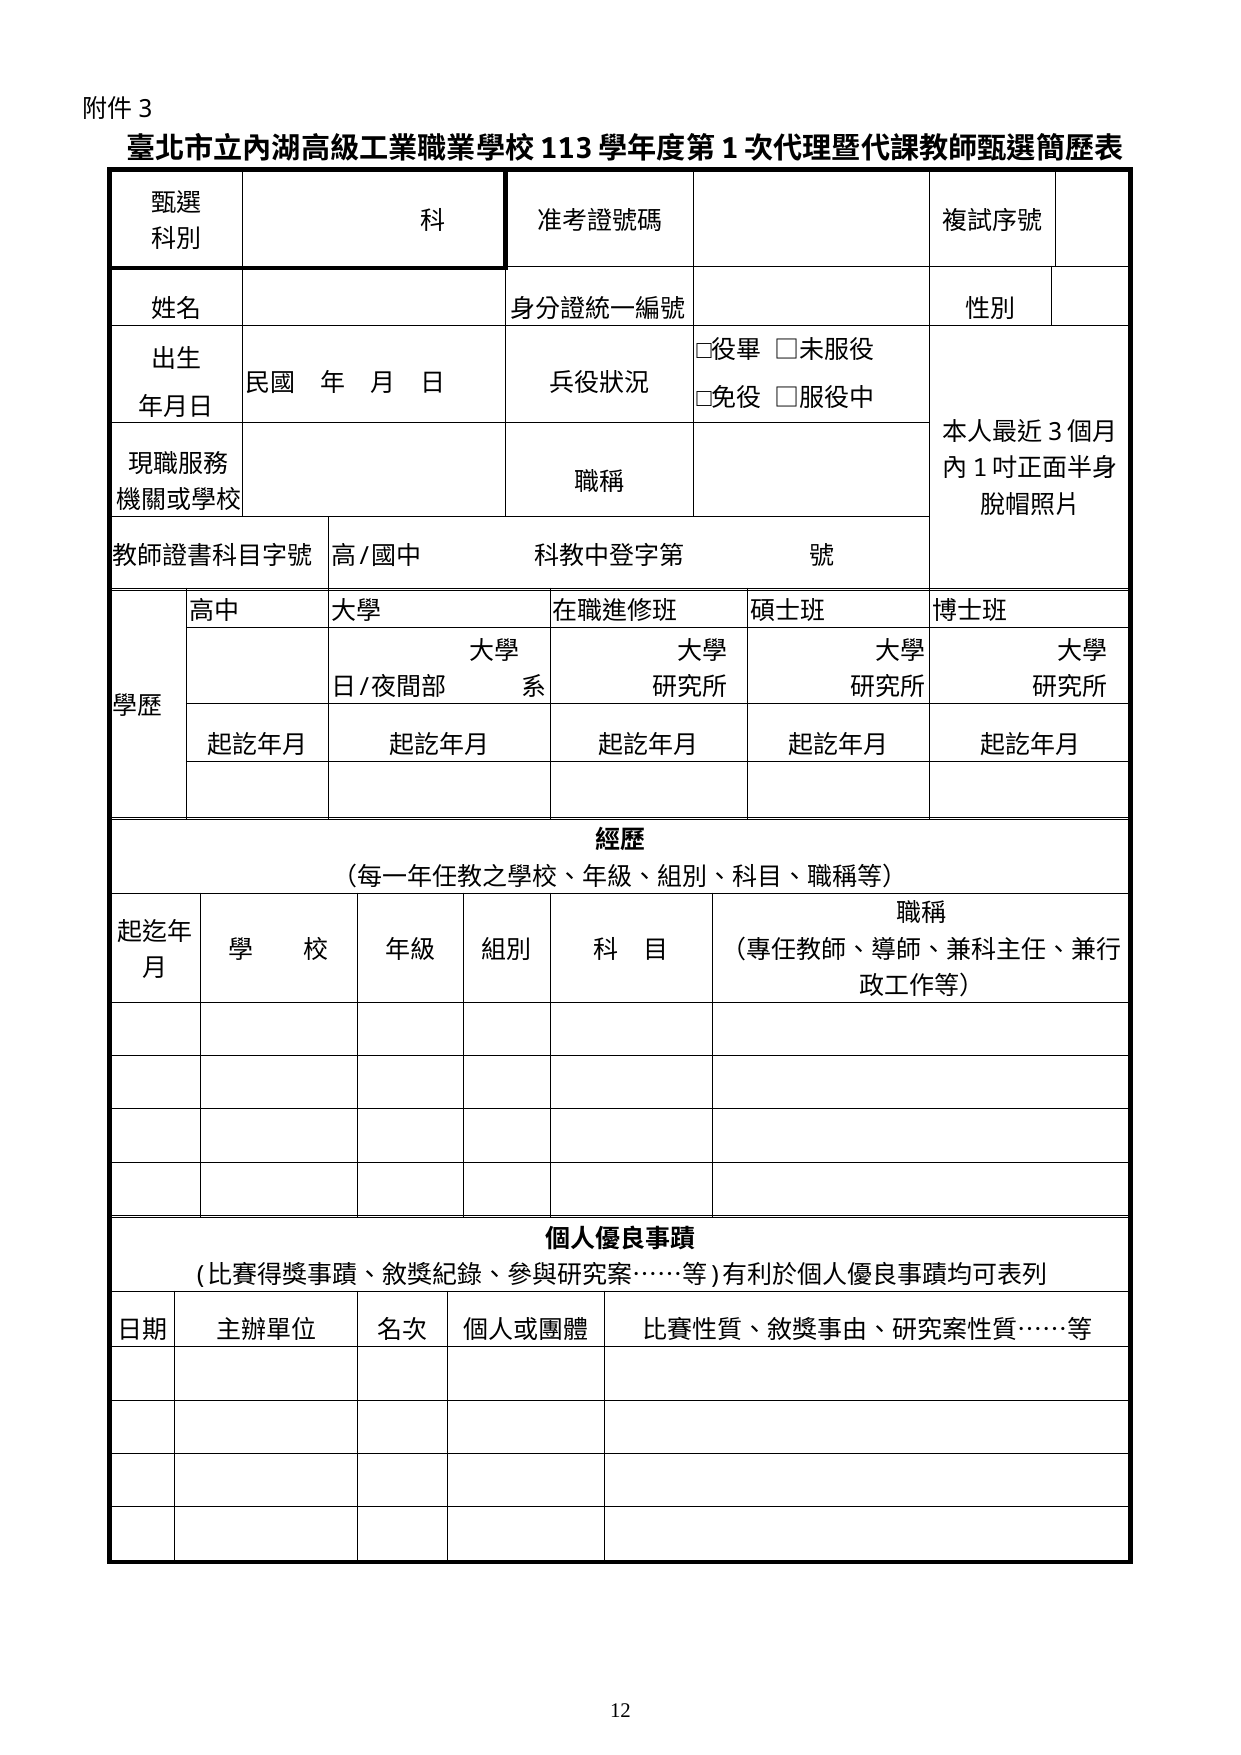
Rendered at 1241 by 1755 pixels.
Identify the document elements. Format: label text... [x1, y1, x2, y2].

table_cell [112, 1347, 174, 1399]
table_cell 性別 [930, 267, 1051, 325]
table_cell 職稱 （專任教師、導師、兼科主任、兼行政工作等） [713, 894, 1128, 1002]
text 附件3 [83, 89, 1158, 125]
table_cell [112, 1454, 174, 1506]
table_cell [1052, 267, 1128, 325]
table_cell [175, 1454, 357, 1506]
table_cell [713, 1163, 1128, 1215]
table_cell [175, 1507, 357, 1559]
table_cell 本人最近3個月內1吋正面半身脫帽照片 [930, 326, 1128, 588]
table_cell [243, 423, 505, 516]
table_cell 起訖年月 [748, 704, 929, 761]
table_header 甄選 科別 [112, 172, 242, 266]
table_cell [112, 1056, 200, 1108]
table_cell 在職進修班 [551, 591, 747, 627]
table_cell [464, 1163, 550, 1215]
table_cell [243, 270, 505, 325]
table_cell [358, 1401, 447, 1453]
table_cell [175, 1401, 357, 1453]
table_cell 起訖年月 [551, 704, 747, 761]
table_cell [551, 762, 747, 817]
table_cell [201, 1109, 357, 1162]
table_cell [358, 1507, 447, 1559]
table_cell 博士班 [930, 591, 1128, 627]
table_cell [187, 628, 328, 703]
table_cell 職稱 [506, 423, 693, 516]
table_cell 大學 研究所 [748, 628, 929, 703]
table_cell 學歷 [112, 591, 186, 817]
table_cell [694, 423, 929, 516]
table_cell 大學 [329, 591, 550, 627]
table_cell 年級 [358, 894, 463, 1002]
table_cell 個人優良事蹟 (比賽得獎事蹟、敘獎紀錄、參與研究案……等)有利於個人優良事蹟均可表列 [112, 1218, 1128, 1291]
table_cell [201, 1003, 357, 1055]
table_cell [201, 1056, 357, 1108]
table_cell [112, 1109, 200, 1162]
table_header 複試序號 [930, 172, 1055, 266]
table_cell 起訖年月 [930, 704, 1128, 761]
table_cell 大學 日/夜間部 系 [329, 628, 550, 703]
table_cell [464, 1003, 550, 1055]
table_cell [713, 1109, 1128, 1162]
table_cell [358, 1163, 463, 1215]
table_cell [694, 267, 929, 325]
table_cell [175, 1347, 357, 1399]
table_cell [112, 1401, 174, 1453]
table_cell 大學 研究所 [930, 628, 1128, 703]
table_cell 名次 [358, 1292, 447, 1346]
table_cell 日期 [112, 1292, 174, 1346]
table_cell [201, 1163, 357, 1215]
table_cell [551, 1109, 712, 1162]
table_cell [448, 1401, 604, 1453]
table_cell [358, 1454, 447, 1506]
table_cell [448, 1347, 604, 1399]
table_cell [551, 1003, 712, 1055]
table_cell [358, 1056, 463, 1108]
table_cell 主辦單位 [175, 1292, 357, 1346]
table_header [694, 172, 929, 266]
table_cell 兵役狀況 [506, 326, 693, 422]
table_cell [605, 1507, 1128, 1559]
table_cell 高/國中 科教中登字第 號 [329, 517, 929, 588]
table_cell [748, 762, 929, 817]
table_cell [448, 1454, 604, 1506]
table_cell [605, 1454, 1128, 1506]
table_cell [551, 1163, 712, 1215]
table_cell 經歷 （每一年任教之學校、年級、組別、科目、職稱等） [112, 820, 1128, 892]
table_cell 姓名 [112, 270, 242, 325]
table_cell [605, 1347, 1128, 1399]
table_cell 起訖年月 [329, 704, 550, 761]
table_cell 民國 年 月 日 [243, 326, 505, 422]
table_cell [464, 1109, 550, 1162]
table_cell [713, 1056, 1128, 1108]
table_cell [464, 1056, 550, 1108]
table_cell [930, 762, 1128, 817]
table_cell [605, 1401, 1128, 1453]
table_cell [448, 1507, 604, 1559]
table_header 准考證號碼 [508, 172, 693, 266]
table_cell 現職服務 機關或學校 [112, 423, 242, 516]
table_cell 起訖年月 [187, 704, 328, 761]
table_header 科 [243, 172, 503, 266]
table_cell [358, 1347, 447, 1399]
table_cell [358, 1003, 463, 1055]
table_cell [329, 762, 550, 817]
table_cell [358, 1109, 463, 1162]
table_cell 學 校 [201, 894, 357, 1002]
table_cell [112, 1003, 200, 1055]
table_cell [112, 1163, 200, 1215]
text 臺北市立內湖高級工業職業學校113學年度第1次代理暨代課教師甄選簡歷表 [68, 125, 1181, 167]
table_cell 身分證統一編號 [506, 267, 693, 325]
table_cell [551, 1056, 712, 1108]
table_cell 高中 [187, 591, 328, 627]
table_cell 教師證書科目字號 [112, 517, 328, 588]
table_cell [112, 1507, 174, 1559]
table_cell 大學 研究所 [551, 628, 747, 703]
table_cell 起迄年月 [112, 894, 200, 1002]
table_cell [187, 762, 328, 817]
table_cell 比賽性質、敘獎事由、研究案性質……等 [605, 1292, 1128, 1346]
table_cell [713, 1003, 1128, 1055]
table_cell 個人或團體 [448, 1292, 604, 1346]
table_cell □役畢 □未服役 □免役 □服役中 [694, 326, 929, 422]
table_cell 出生 年月日 [112, 326, 242, 422]
table_header [1056, 172, 1128, 266]
table_cell 碩士班 [748, 591, 929, 627]
table_cell 科 目 [551, 894, 712, 1002]
table_cell 組別 [464, 894, 550, 1002]
